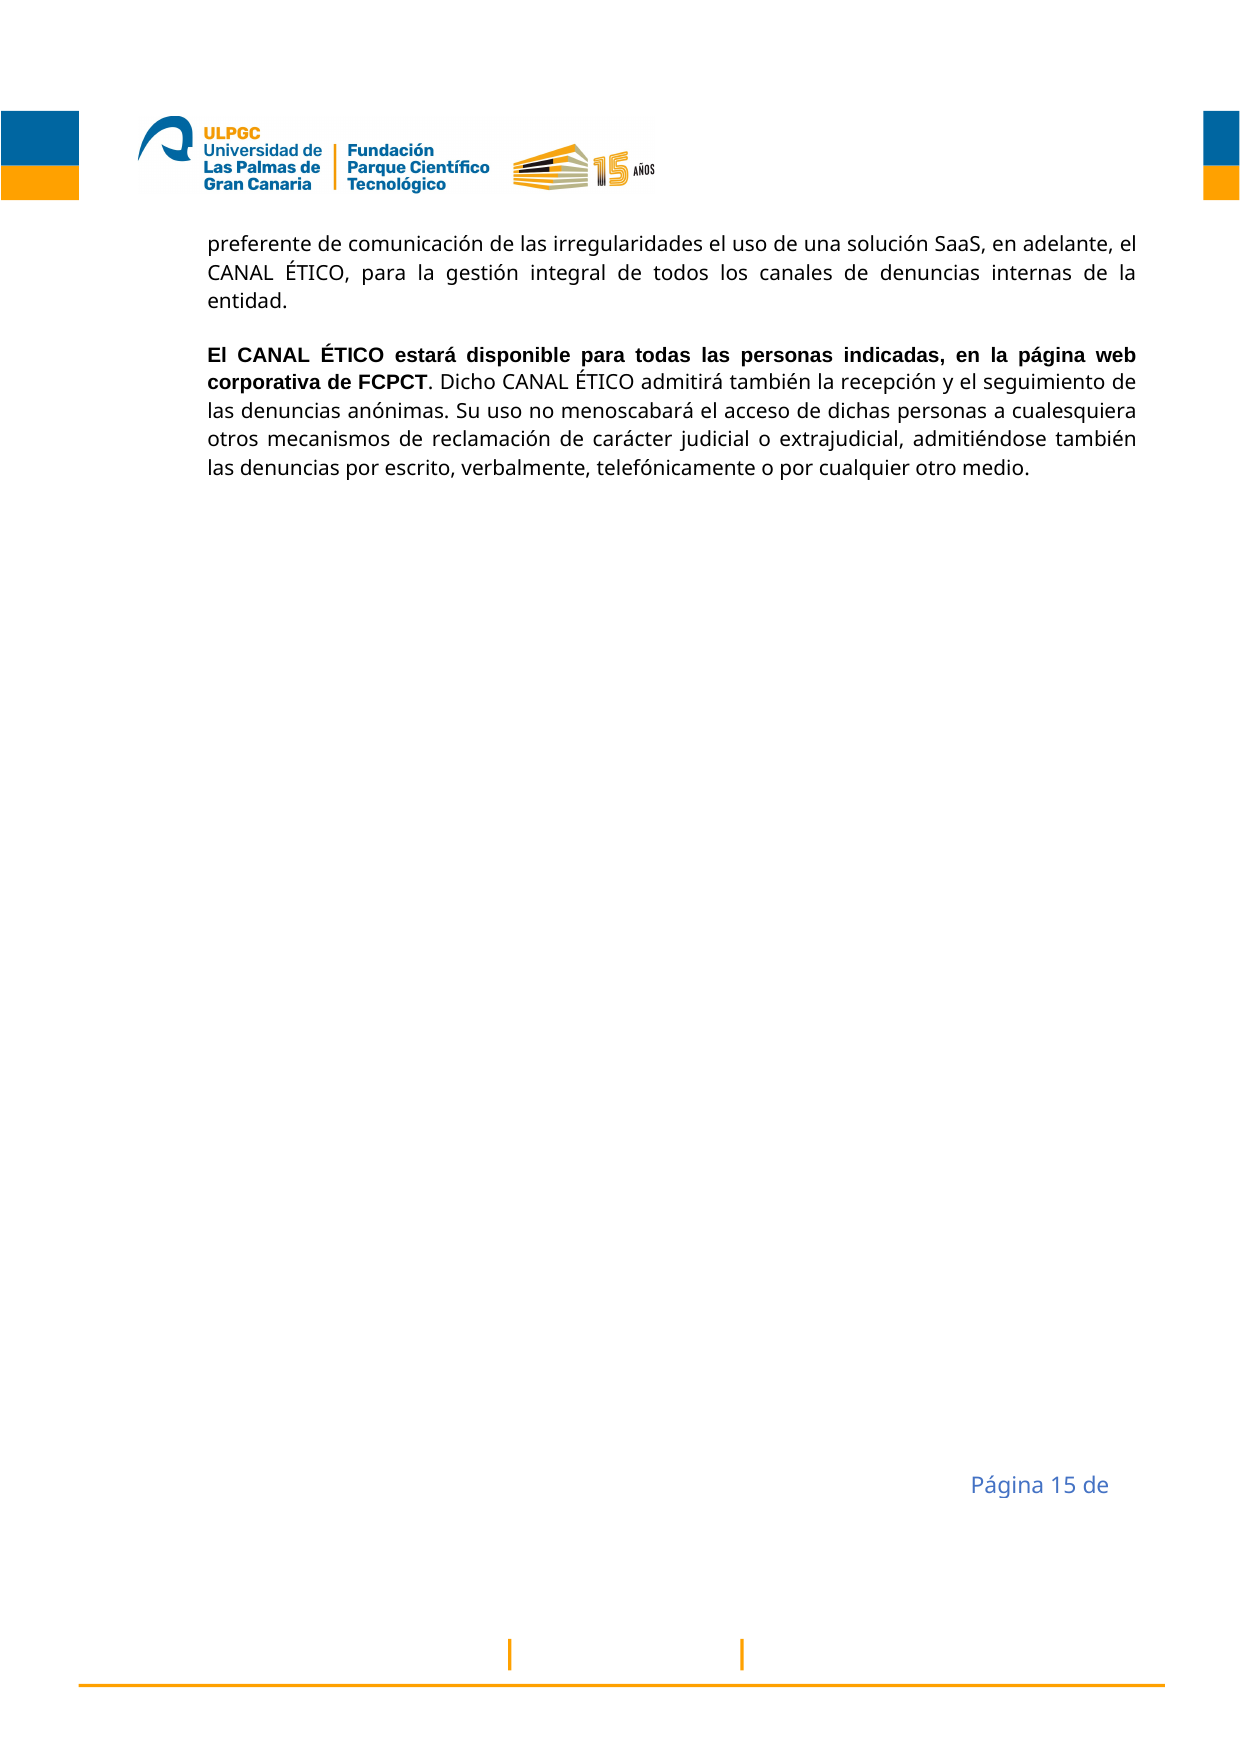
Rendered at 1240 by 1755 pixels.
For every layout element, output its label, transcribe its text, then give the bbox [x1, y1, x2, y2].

text El CANAL ÉTICO estará disponible para todas las personas indicadas, en la página web corporativa de FCPCT. Dicho CANAL ÉTICO admitirá también la recepción y el seguimiento de las denuncias anónimas. Su uso no menoscabará el acceso de dichas personas a cualesquiera otros mecanismos de reclamación de carácter judicial o extrajudicial, admitiéndose también las denuncias por escrito, verbalmente, telefónicamente o por cualquier otro medio. [207, 343, 1138, 481]
text preferente de comunicación de las irregularidades el uso de una solución SaaS, en adelante, el CANAL ÉTICO, para la gestión integral de todos los canales de denuncias internas de la entidad. [207, 229, 1138, 315]
